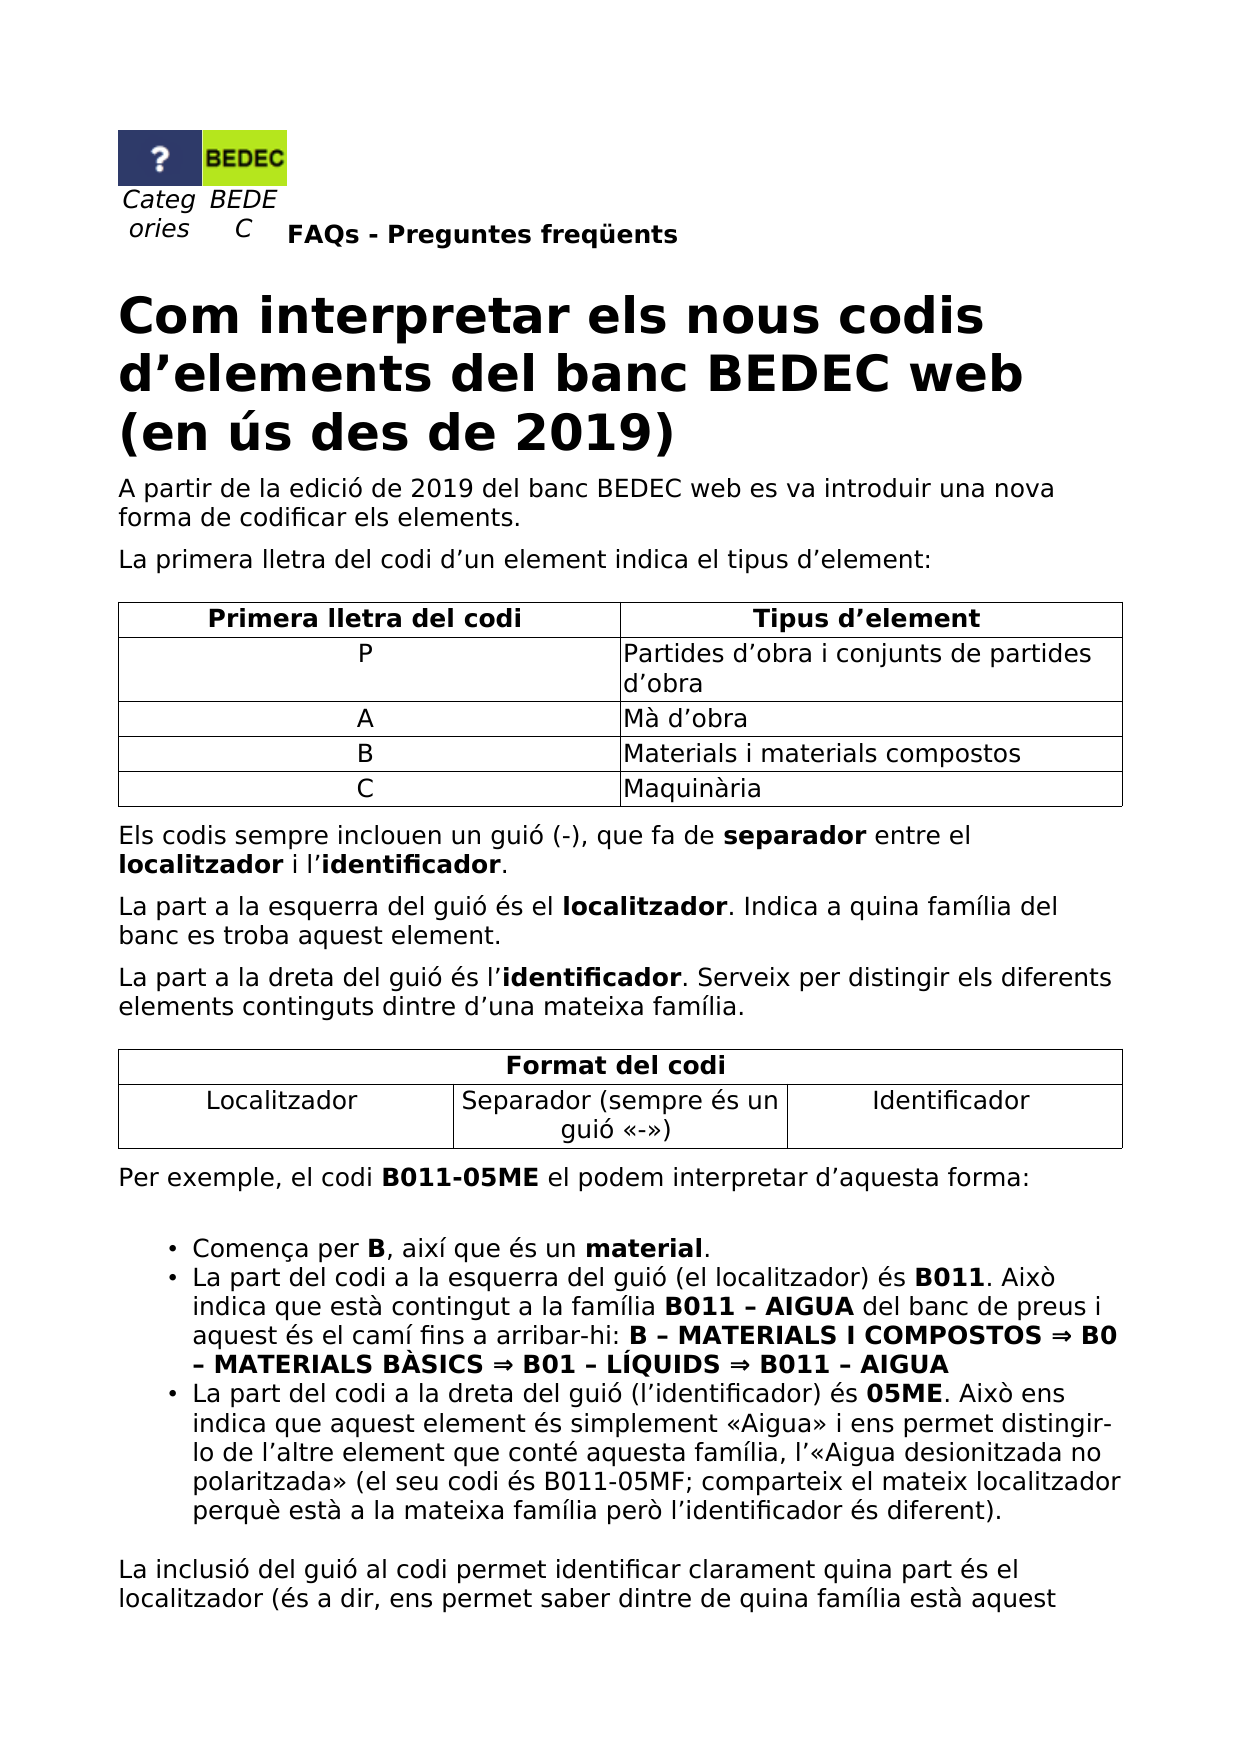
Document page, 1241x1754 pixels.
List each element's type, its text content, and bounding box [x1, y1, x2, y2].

table_cell B [119, 737, 620, 771]
table_cell Identificador [788, 1085, 1122, 1148]
text La inclusió del guió al codi permet identificar clarament quina part és el localitzador (és a dir, ens permet saber dintre de quina família està aquest [118, 1555, 1122, 1613]
text BEDEC [202, 186, 287, 244]
picture [118, 130, 287, 186]
list Comença per B, així que és un material. [177, 1234, 1122, 1263]
table_cell P [119, 638, 620, 701]
subtitle Com interpretar els nous codis d’elements del banc BEDEC web (en ús des de 2019) [118, 287, 1122, 462]
text A partir de la edició de 2019 del banc BEDEC web es va introduir una nova forma de codificar els elements. [118, 474, 1122, 533]
table_cell Maquinària [621, 772, 1122, 806]
table_cell Materials i materials compostos [621, 737, 1122, 771]
table_cell C [119, 772, 620, 806]
text Per exemple, el codi B011-05ME el podem interpretar d’aquesta forma: [118, 1163, 1122, 1192]
text La part a la dreta del guió és l’identificador. Serveix per distingir els diferents elements continguts dintre d’una mateixa família. [118, 963, 1122, 1021]
table_cell Mà d’obra [621, 702, 1122, 736]
table_header Format del codi [119, 1050, 1122, 1083]
list La part del codi a la dreta del guió (l’identificador) és 05ME. Això ens indica que aquest element és simplement «Aigua» i ens permet distingir-lo de l’altre element que conté aquesta família, l’«Aigua desionitzada no polaritzada» (el seu codi és B011-05MF; comparteix el mateix localitzador perquè està a la mateixa família però l’identificador és diferent). [177, 1380, 1122, 1526]
table_header Primera lletra del codi [119, 603, 620, 637]
text Els codis sempre inclouen un guió (-), que fa de separador entre el localitzador i l’identificador. [118, 821, 1122, 879]
text Categories [118, 186, 202, 244]
text La part a la esquerra del guió és el localitzador. Indica a quina família del banc es troba aquest element. [118, 892, 1122, 950]
text FAQs - Preguntes freqüents [118, 118, 1122, 249]
table_header Tipus d’element [621, 603, 1122, 637]
table_cell Partides d’obra i conjunts de partides d’obra [621, 638, 1122, 701]
text La primera lletra del codi d’un element indica el tipus d’element: [118, 545, 1122, 574]
list La part del codi a la esquerra del guió (el localitzador) és B011. Això indica que està contingut a la família B011 – AIGUA del banc de preus i aquest és el camí fins a arribar-hi: B – MATERIALS I COMPOSTOS ⇒ B0 – MATERIALS BÀSICS ⇒ B01 – LÍQUIDS ⇒ B011 – AIGUA [177, 1263, 1122, 1380]
table_cell Localitzador [119, 1085, 453, 1148]
table_cell A [119, 702, 620, 736]
table_cell Separador (sempre és un guió «-») [454, 1085, 787, 1148]
